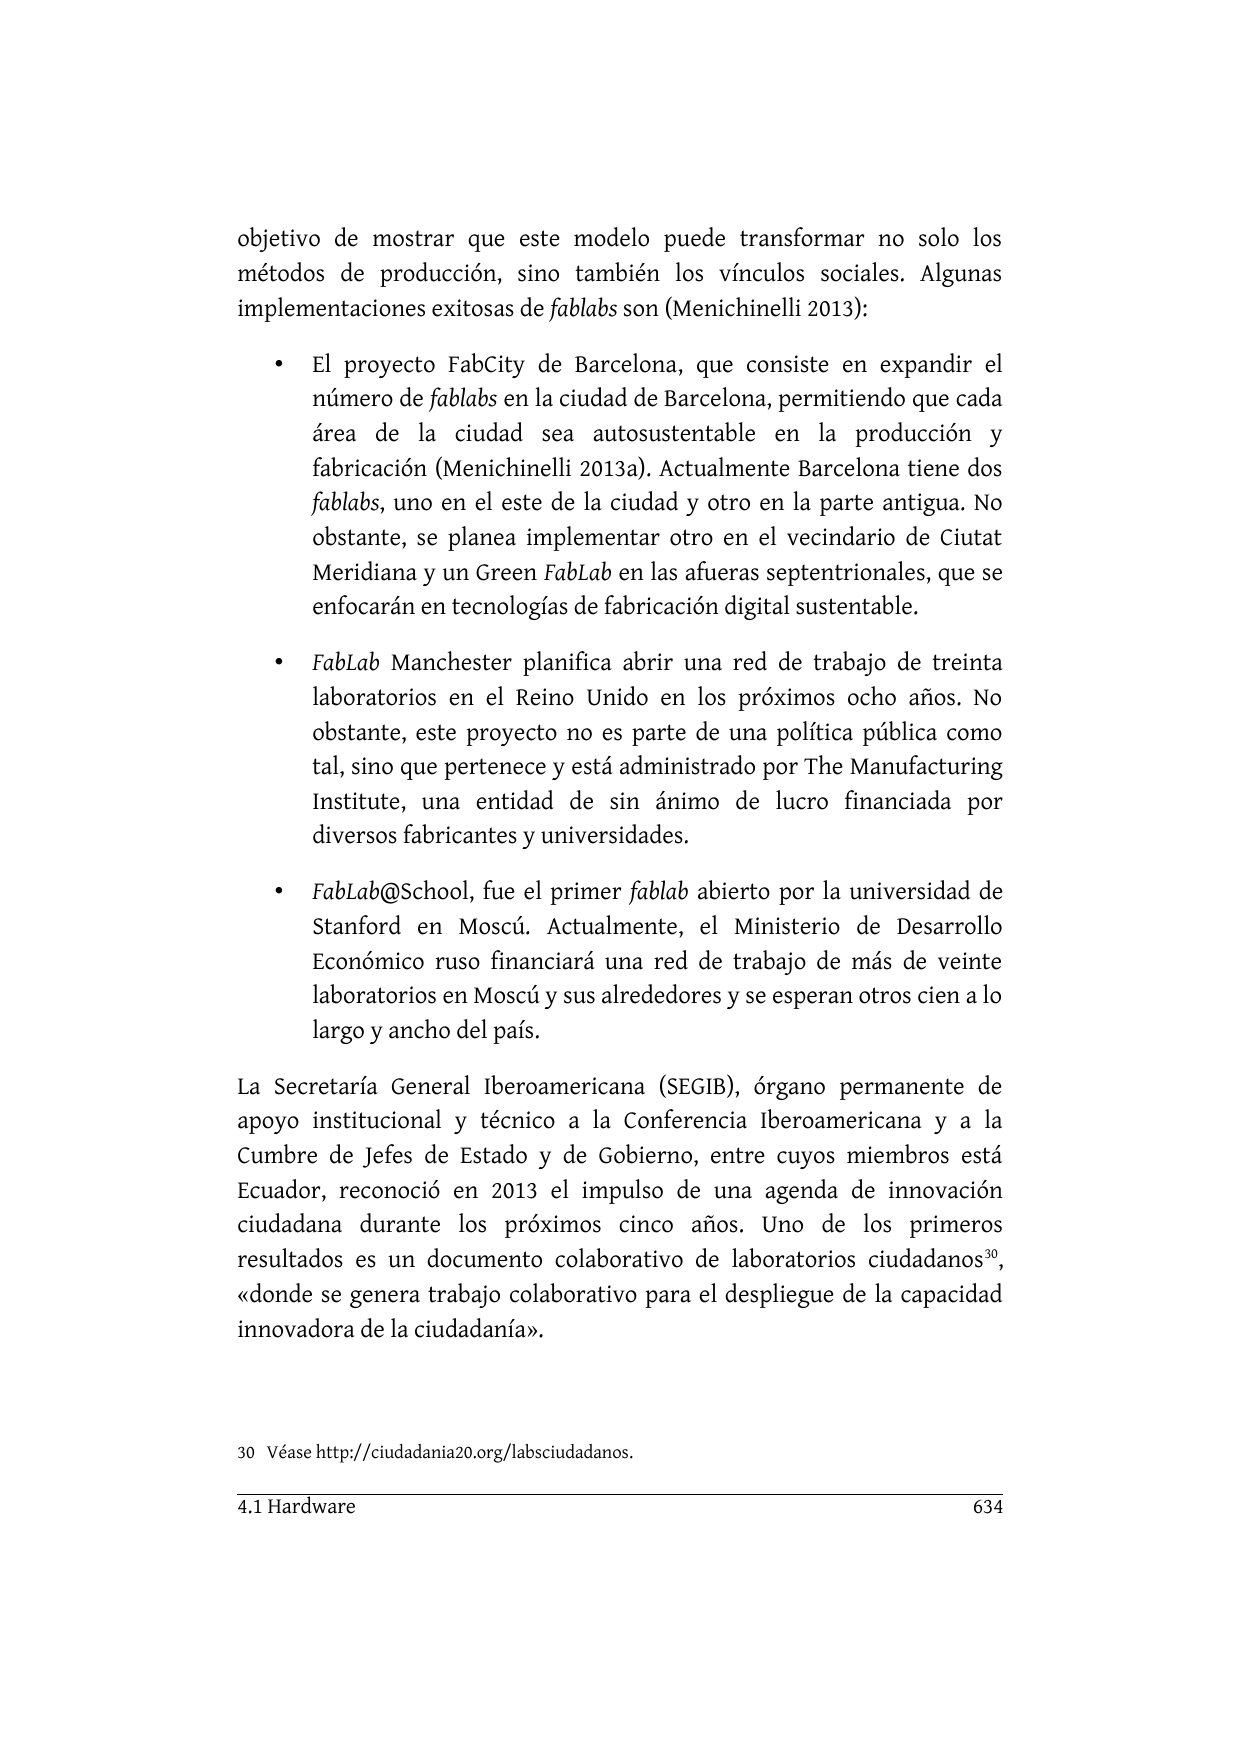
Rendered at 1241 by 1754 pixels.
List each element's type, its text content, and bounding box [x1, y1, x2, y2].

list FabLab Manchester planifica abrir una red de trabajo de treinta laboratorios en el Reino Unido en los próximos ocho años. No obstante, este proyecto no es parte de una política pública como tal, sino que pertenece y está administrado por The Manufacturing Institute, una entidad de sin ánimo de lucro financiada por diversos fabricantes y universidades. [274, 649, 1003, 851]
text La Secretaría General Iberoamericana (SEGIB), órgano permanente de apoyo institucional y técnico a la Conferencia Iberoamericana y a la Cumbre de Jefes de Estado y de Gobierno, entre cuyos miembros está Ecuador, reconoció en 2013 el impulso de una agenda de innovación ciudadana durante los próximos cinco años. Uno de los primeros resultados es un documento colaborativo de laboratorios ciudadanos, «donde se genera trabajo colaborativo para el despliegue de la capacidad innovadora de la ciudadanía». [237, 1072, 1003, 1344]
list El proyecto FabCity de Barcelona, que consiste en expandir el número de fablabs en la ciudad de Barcelona, permitiendo que cada área de la ciudad sea autosustentable en la producción y fabricación (Menichinelli 2013a). Actualmente Barcelona tiene dos fablabs, uno en el este de la ciudad y otro en la parte antigua. No obstante, se planea implementar otro en el vecindario de Ciutat Meridiana y un Green FabLab en las afueras septentrionales, que se enfocarán en tecnologías de fabricación digital sustentable. [274, 350, 1003, 622]
text Véase http://ciudadania20.org/labsciudadanos. [237, 1442, 1003, 1464]
text objetivo de mostrar que este modelo puede transformar no solo los métodos de producción, sino también los vínculos sociales. Algunas implementaciones exitosas de fablabs son (Menichinelli 2013): [237, 225, 1003, 323]
list FabLab@School, fue el primer fablab abierto por la universidad de Stanford en Moscú. Actualmente, el Ministerio de Desarrollo Económico ruso financiará una red de trabajo de más de veinte laboratorios en Moscú y sus alrededores y se esperan otros cien a lo largo y ancho del país. [274, 878, 1003, 1046]
